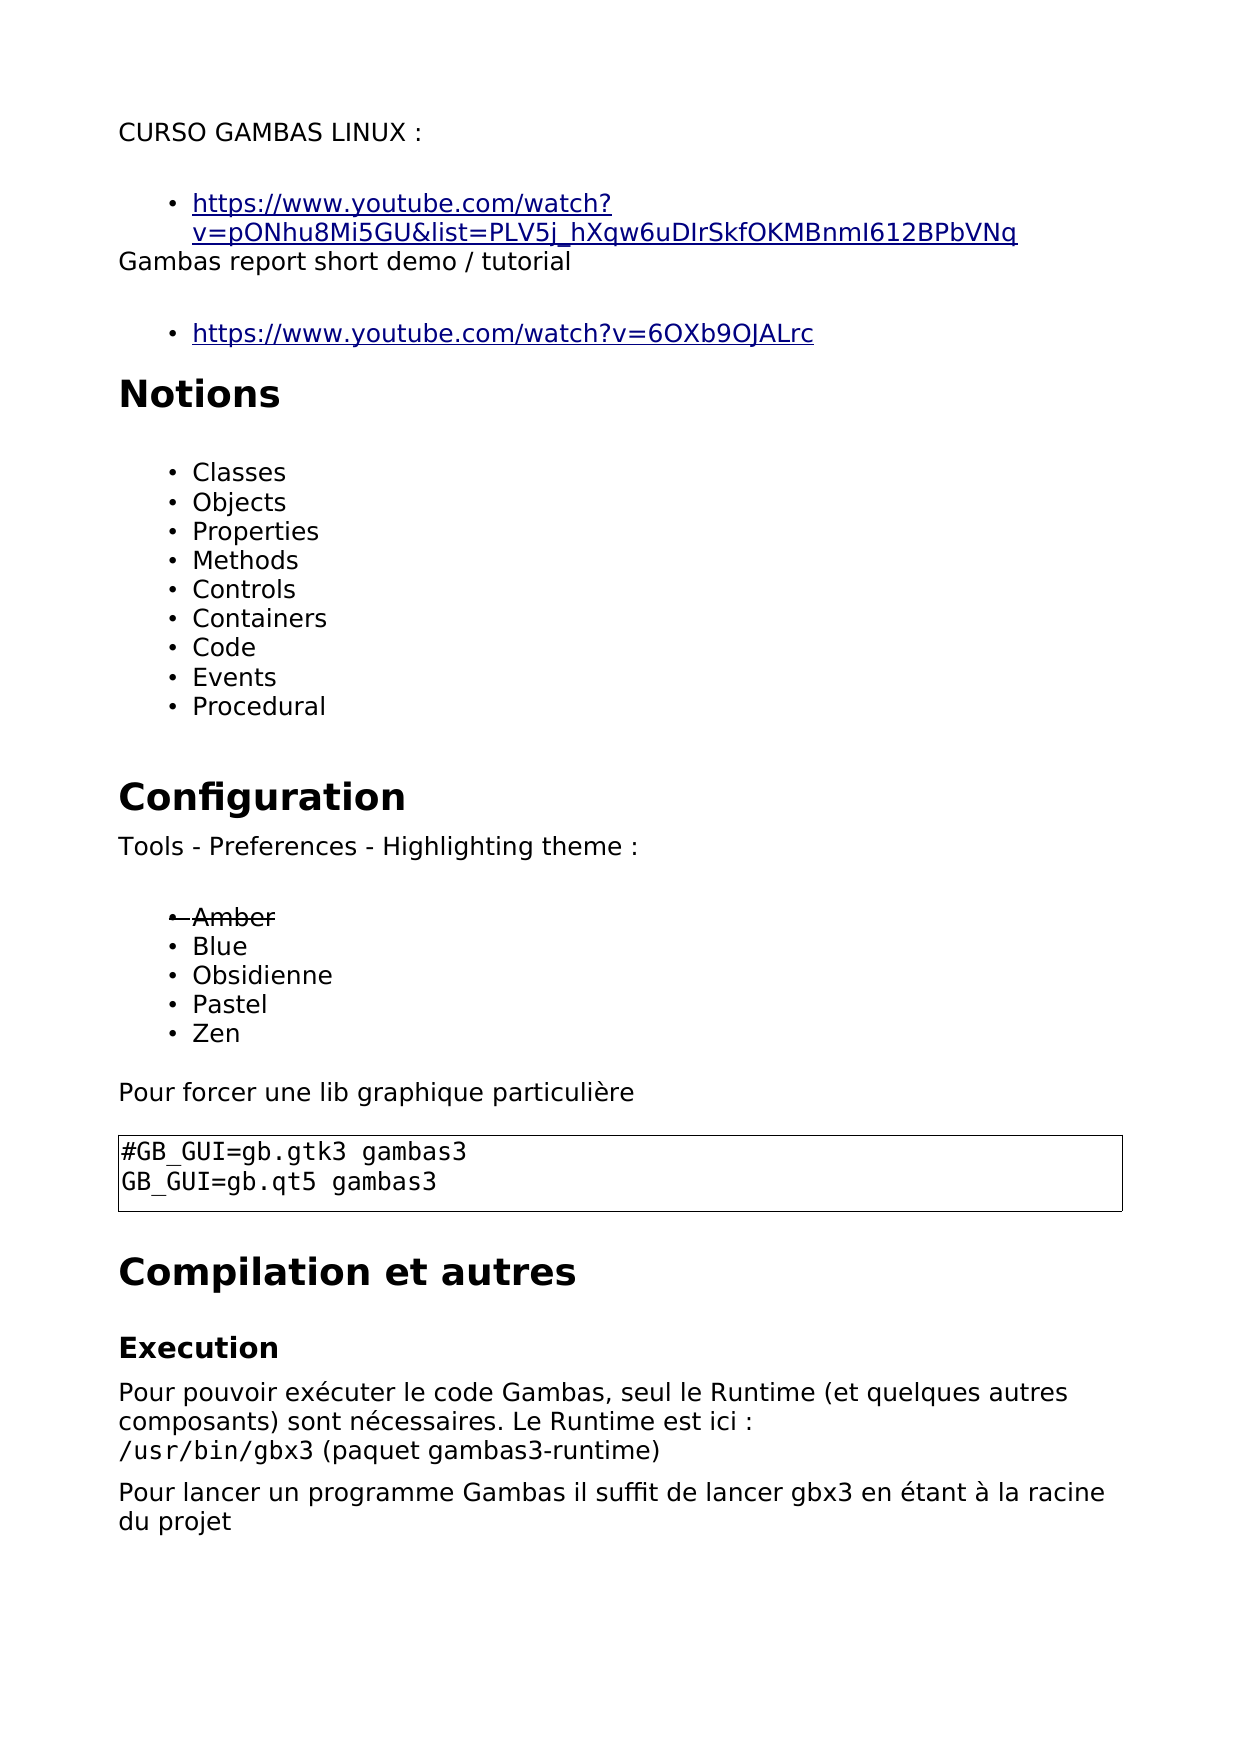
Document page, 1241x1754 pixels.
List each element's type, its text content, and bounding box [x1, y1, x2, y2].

list Properties [177, 517, 1122, 546]
list Classes [177, 458, 1122, 488]
list https://www.youtube.com/watch?v=6OXb9OJALrc [177, 319, 1122, 348]
text Pour pouvoir exécuter le code Gambas, seul le Runtime (et quelques autres composants) sont nécessaires. Le Runtime est ici : /usr/bin/gbx3 (paquet gambas3-runtime) [118, 1378, 1122, 1466]
text Pour lancer un programme Gambas il suffit de lancer gbx3 en étant à la racine du projet [118, 1478, 1122, 1536]
list Code [177, 633, 1122, 663]
subtitle Notions [118, 373, 1122, 417]
list Methods [177, 546, 1122, 575]
list Objects [177, 488, 1122, 517]
text CURSO GAMBAS LINUX : [118, 118, 1122, 147]
table_header #GB_GUI=gb.gtk3 gambas3 GB_GUI=gb.qt5 gambas3 [119, 1136, 1122, 1211]
list Pastel [177, 990, 1122, 1019]
list Events [177, 663, 1122, 692]
list https://www.youtube.com/watch?v=pONhu8Mi5GU&list=PLV5j_hXqw6uDIrSkfOKMBnmI612BPbVNq [177, 189, 1122, 248]
list Zen [177, 1019, 1122, 1049]
list Procedural [177, 692, 1122, 721]
subtitle Configuration [118, 776, 1122, 819]
text Tools - Preferences - Highlighting theme : [118, 832, 1122, 861]
text Pour forcer une lib graphique particulière [118, 1078, 1122, 1107]
subtitle Compilation et autres [118, 1251, 1122, 1294]
subtitle Execution [118, 1332, 1122, 1366]
list Amber [177, 903, 1122, 932]
list Blue [177, 932, 1122, 961]
list Controls [177, 575, 1122, 604]
list Obsidienne [177, 961, 1122, 990]
list Containers [177, 604, 1122, 633]
text Gambas report short demo / tutorial [118, 248, 1122, 277]
